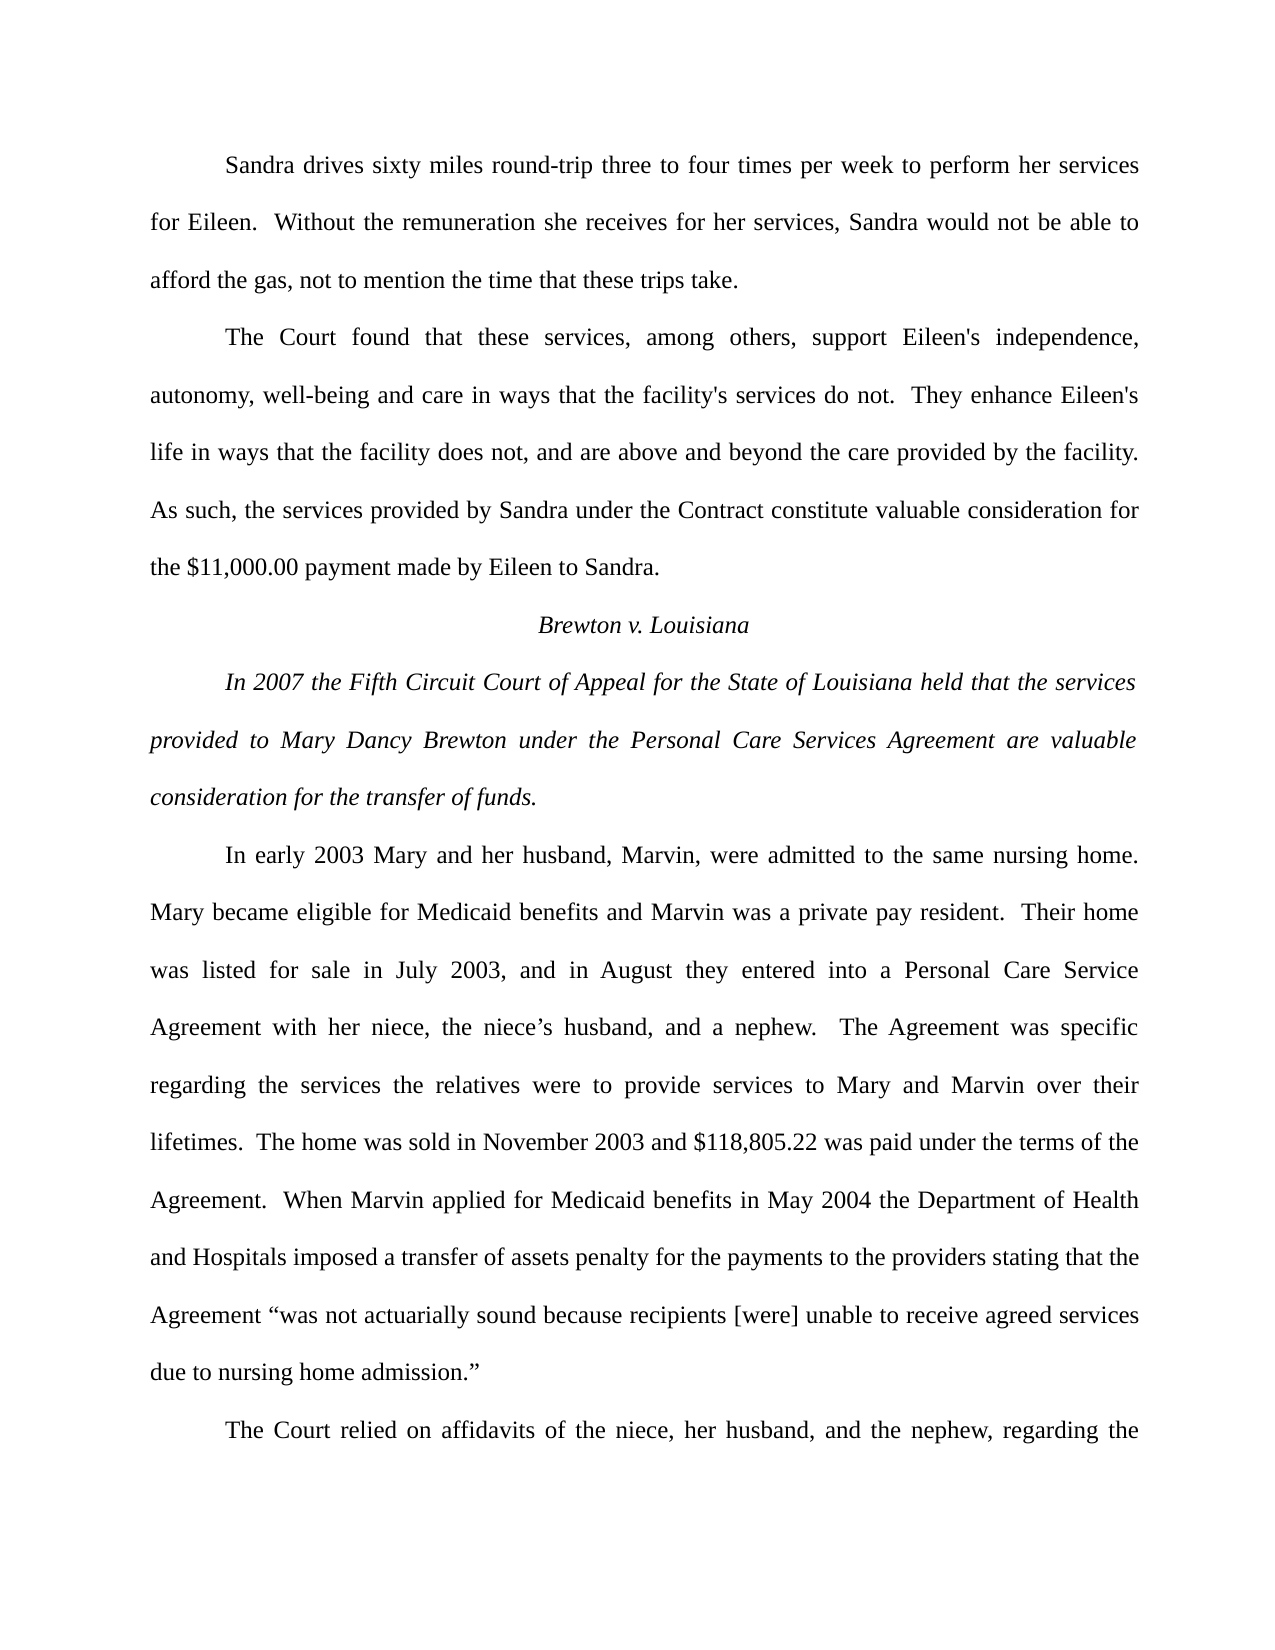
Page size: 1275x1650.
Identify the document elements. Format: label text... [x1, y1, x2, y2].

text The Court found that these services, among others, support Eileen's independence, autonomy, well-being and care in ways that the facility's services do not. They enhance Eileen's life in ways that the facility does not, and are above and beyond the care provided by the facility. As such, the services provided by Sandra under the Contract constitute valuable consideration for the $11,000.00 payment made by Eileen to Sandra. [150, 322, 1140, 581]
text Sandra drives sixty miles round-trip three to four times per week to perform her services for Eileen. Without the remuneration she receives for her services, Sandra would not be able to afford the gas, not to mention the time that these trips take. [150, 150, 1140, 294]
text Brewton v. Louisiana [150, 610, 1140, 639]
text In 2007 the Fifth Circuit Court of Appeal for the State of Louisiana held that the services provided to Mary Dancy Brewton under the Personal Care Services Agreement are valuable consideration for the transfer of funds. [150, 667, 1140, 811]
text In early 2003 Mary and her husband, Marvin, were admitted to the same nursing home. Mary became eligible for Medicaid benefits and Marvin was a private pay resident. Their home was listed for sale in July 2003, and in August they entered into a Personal Care Service Agreement with her niece, the niece’s husband, and a nephew. The Agreement was specific regarding the services the relatives were to provide services to Mary and Marvin over their lifetimes. The home was sold in November 2003 and $118,805.22 was paid under the terms of the Agreement. When Marvin applied for Medicaid benefits in May 2004 the Department of Health and Hospitals imposed a transfer of assets penalty for the payments to the providers stating that the Agreement “was not actuarially sound because recipients [were] unable to receive agreed services due to nursing home admission.” [150, 840, 1140, 1386]
text The Court relied on affidavits of the niece, her husband, and the nephew, regarding the [150, 1415, 1140, 1444]
